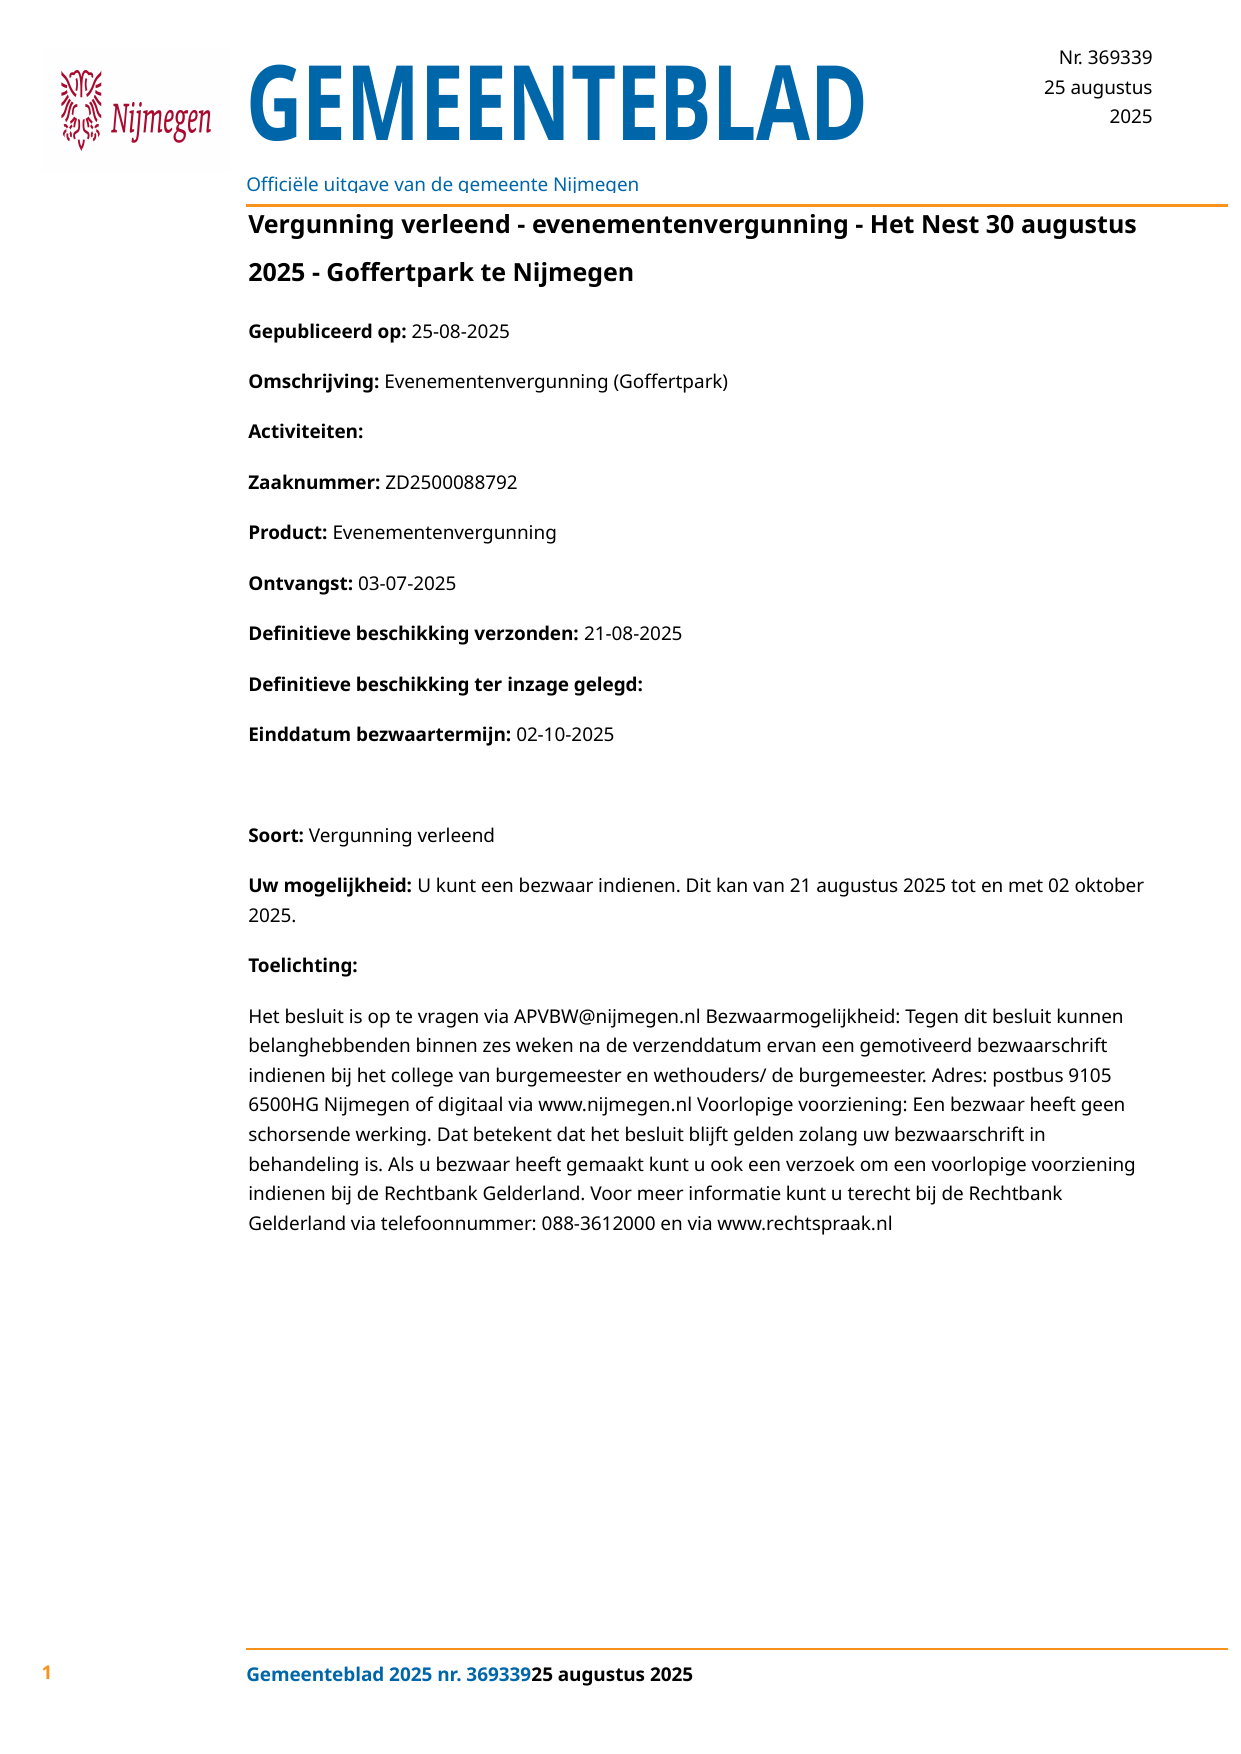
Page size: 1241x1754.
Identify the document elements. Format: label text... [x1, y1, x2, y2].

text Ontvangst: 03-07-2025 [248, 570, 1152, 596]
text Product: Evenementenvergunning [248, 519, 1152, 545]
text Het besluit is op te vragen via APVBW@nijmegen.nl Bezwaarmogelijkheid: Tegen dit besluit kunnen belanghebbenden binnen zes weken na de verzenddatum ervan een gemotiveerd bezwaarschrift indienen bij het college van burgemeester en wethouders/ de burgemeester. Adres: postbus 9105 6500HG Nijmegen of digitaal via www.nijmegen.nl Voorlopige voorziening: Een bezwaar heeft geen schorsende werking. Dat betekent dat het besluit blijft gelden zolang uw bezwaarschrift in behandeling is. Als u bezwaar heeft gemaakt kunt u ook een verzoek om een voorlopige voorziening indienen bij de Rechtbank Gelderland. Voor meer informatie kunt u terecht bij de Rechtbank Gelderland via telefoonnummer: 088-3612000 en via www.rechtspraak.nl [248, 1003, 1152, 1236]
text Zaaknummer: ZD2500088792 [248, 469, 1152, 495]
text Activiteiten: [248, 419, 1152, 444]
text Gepubliceerd op: 25-08-2025 [248, 318, 1152, 344]
text Definitieve beschikking ter inzage gelegd: [248, 671, 1152, 697]
text Einddatum bezwaartermijn: 02-10-2025 [248, 721, 1152, 747]
picture [41, 47, 231, 172]
text Definitieve beschikking verzonden: 21-08-2025 [248, 620, 1152, 646]
text Soort: Vergunning verleend [248, 822, 1152, 848]
text Vergunning verleend - evenementenvergunning - Het Nest 30 augustus 2025 - Goffertpark te Nijmegen [248, 207, 1152, 288]
text Omschrijving: Evenementenvergunning (Goffertpark) [248, 368, 1152, 394]
text Uw mogelijkheid: U kunt een bezwaar indienen. Dit kan van 21 augustus 2025 tot en met 02 oktober 2025. [248, 872, 1152, 928]
text Toelichting: [248, 952, 1152, 978]
